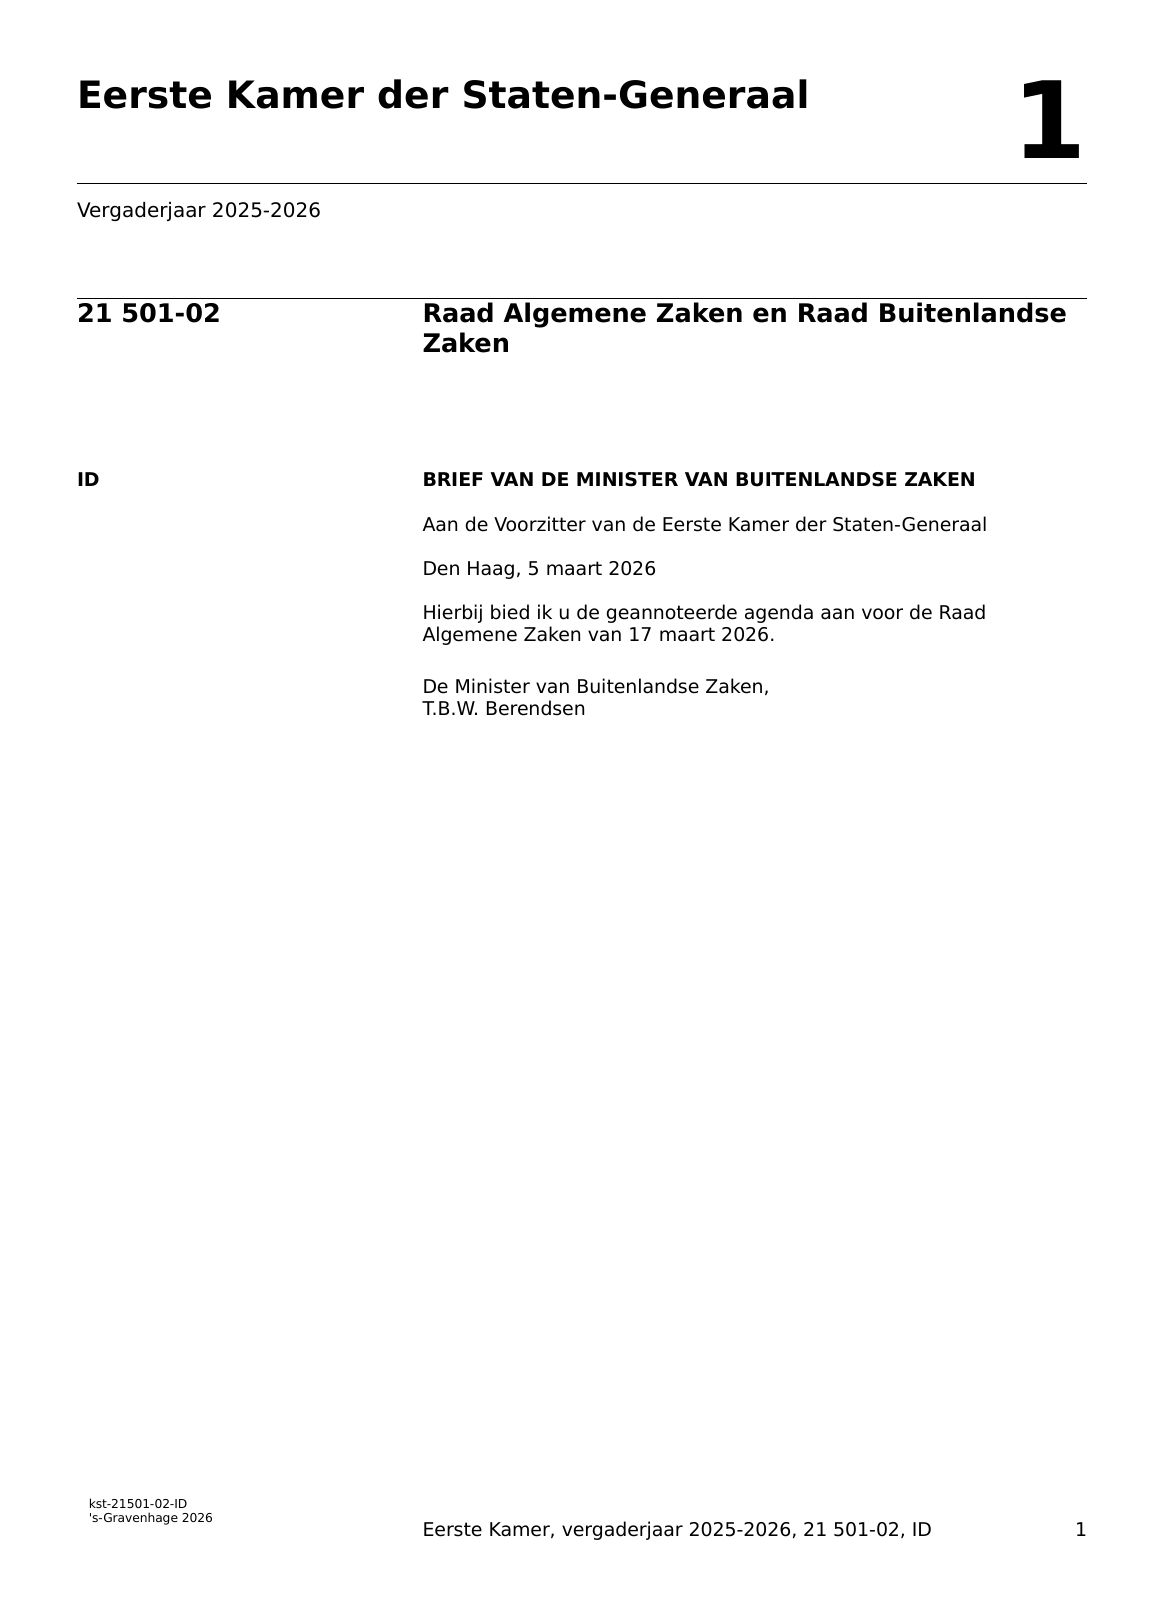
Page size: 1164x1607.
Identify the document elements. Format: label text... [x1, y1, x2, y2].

text Den Haag, 5 maart 2026 [422, 558, 1087, 580]
text De Minister van Buitenlandse Zaken, T.B.W. Berendsen [422, 676, 1087, 720]
text 's-Gravenhage 2026 [88, 1511, 323, 1525]
text kst-21501-02-ID [88, 1497, 323, 1511]
table_header Eerste Kamer der Staten-Generaal [77, 59, 886, 183]
text Hierbij bied ik u de geannoteerde agenda aan voor de Raad Algemene Zaken van 17 maart 2026. [422, 602, 1087, 646]
table_cell Vergaderjaar 2025-2026 [77, 184, 1087, 298]
subtitle ID BRIEF VAN DE MINISTER VAN BUITENLANDSE ZAKEN [77, 469, 1087, 491]
text Aan de Voorzitter van de Eerste Kamer der Staten-Generaal [422, 513, 1087, 536]
table_header 1 [886, 59, 1087, 183]
subtitle 21 501-02 Raad Algemene Zaken en Raad Buitenlandse Zaken [77, 299, 1087, 358]
